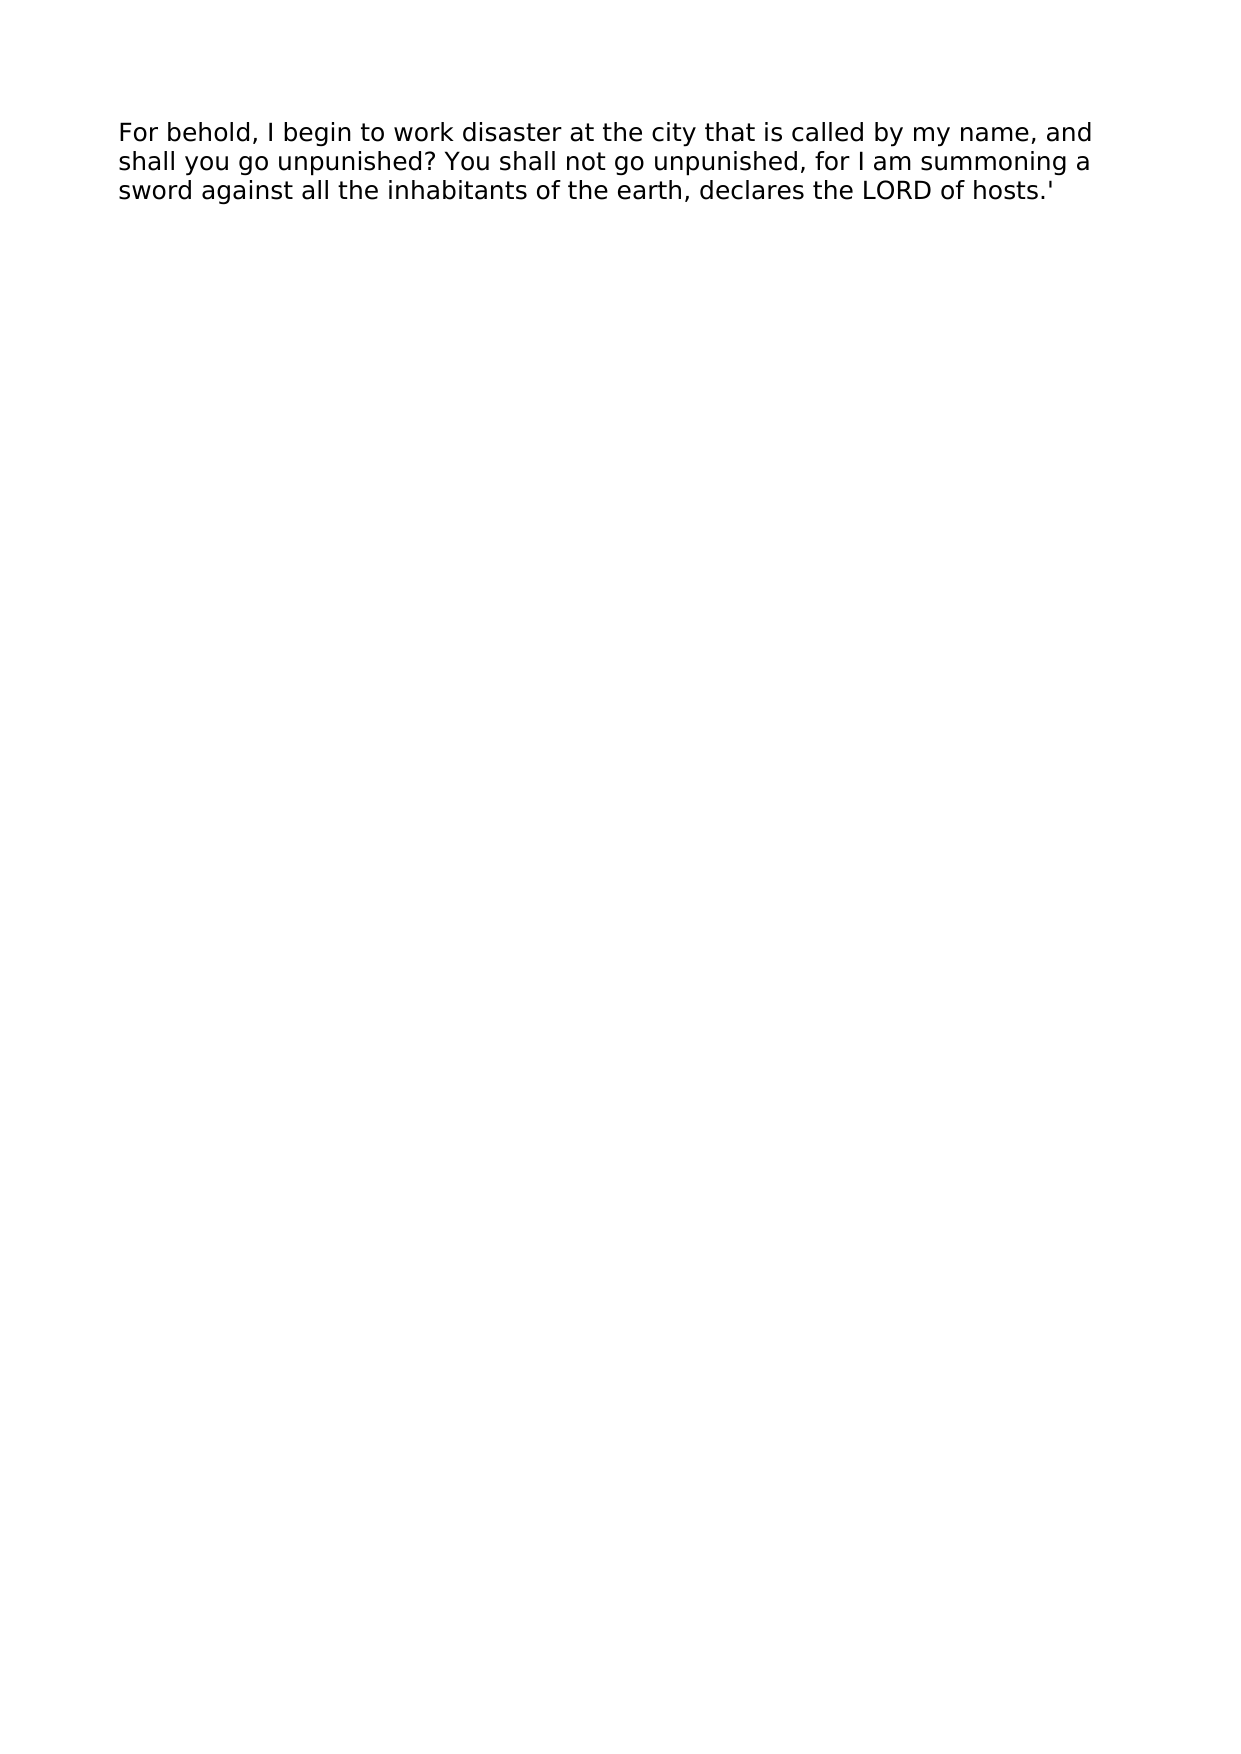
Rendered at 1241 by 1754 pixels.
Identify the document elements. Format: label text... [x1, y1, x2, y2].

text For behold, I begin to work disaster at the city that is called by my name, and shall you go unpunished? You shall not go unpunished, for I am summoning a sword against all the inhabitants of the earth, declares the LORD of hosts.' [118, 118, 1122, 206]
